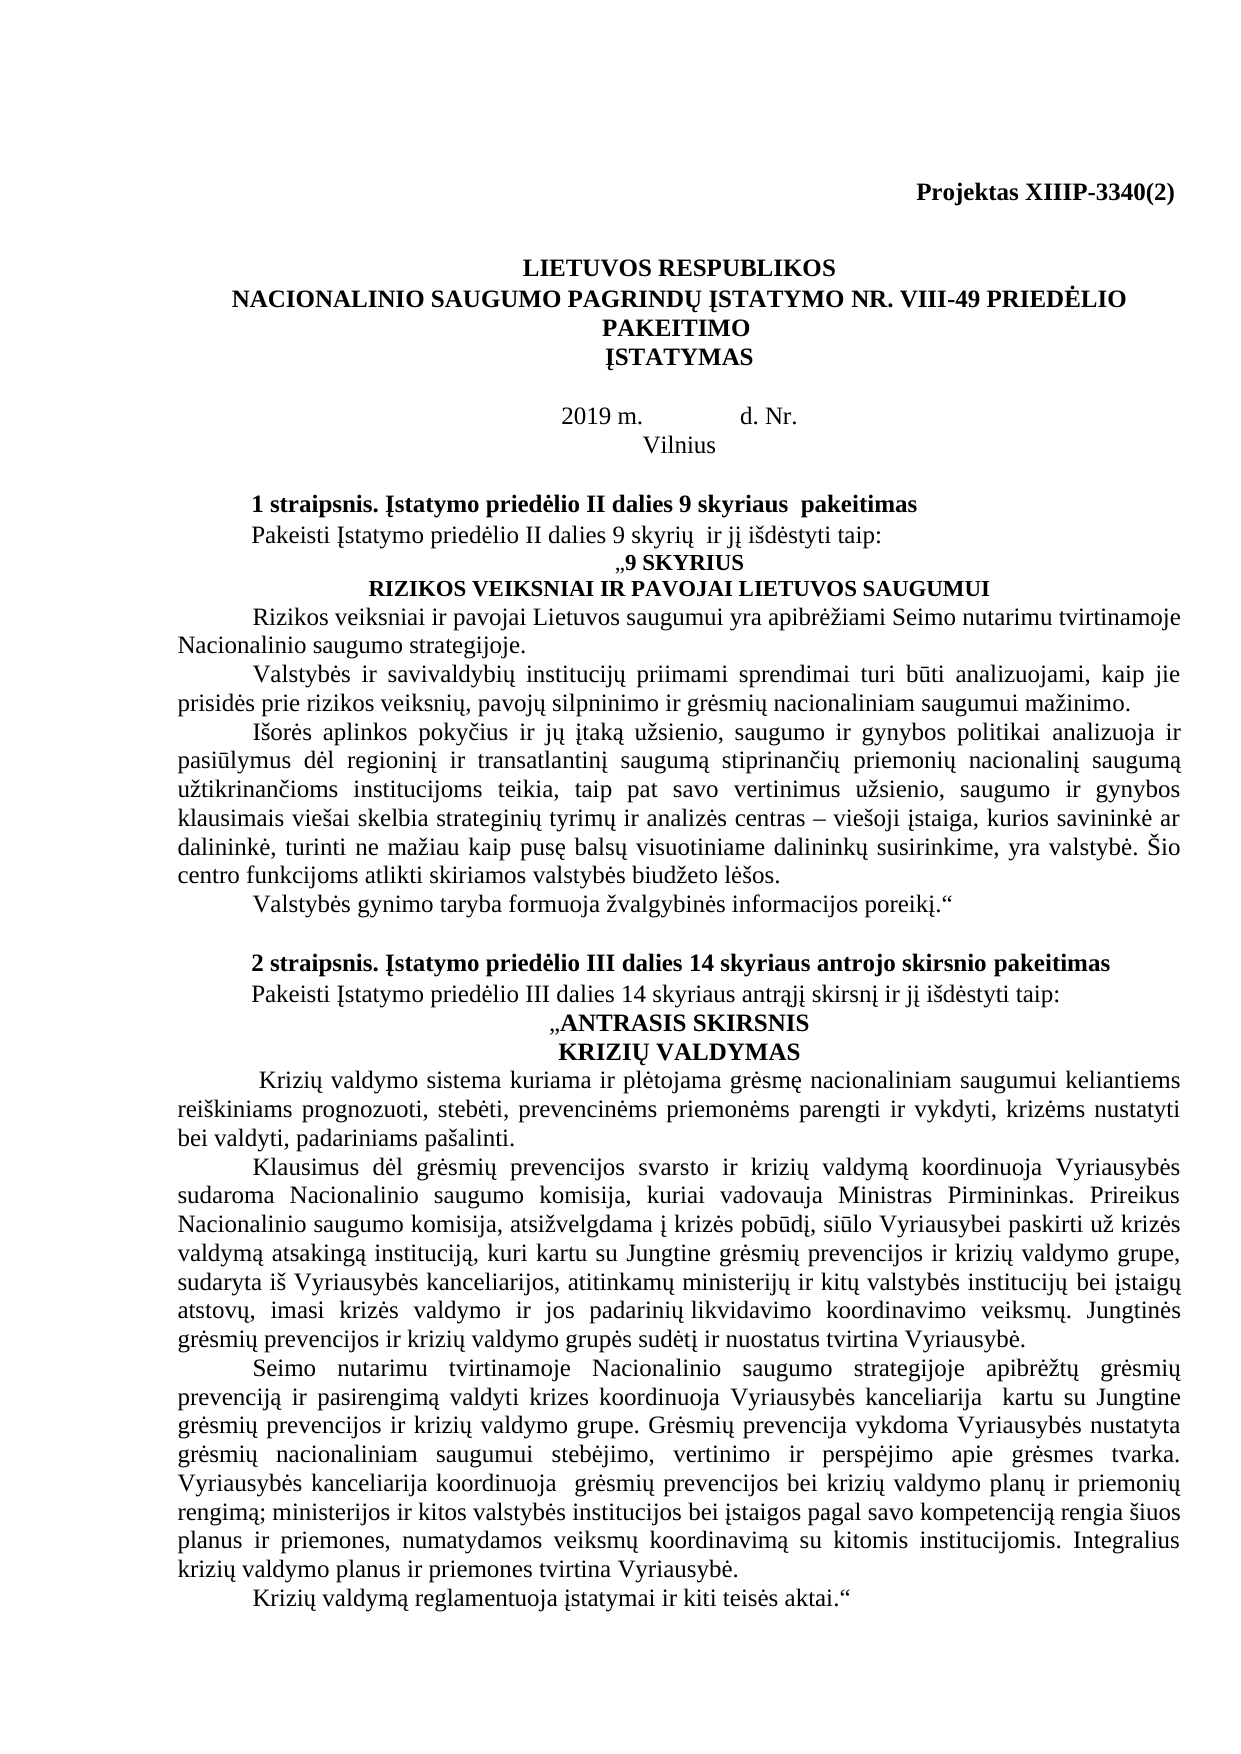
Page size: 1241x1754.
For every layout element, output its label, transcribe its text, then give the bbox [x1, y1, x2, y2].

text Pakeisti Įstatymo priedėlio III dalies 14 skyriaus antrąjį skirsnį ir jį išdėstyti taip: [177, 979, 1181, 1008]
text Krizių valdymą reglamentuoja įstatymai ir kiti teisės aktai.“ [177, 1583, 1181, 1612]
text Projektas XIIIP-3340(2) [177, 177, 1181, 206]
text Klausimus dėl grėsmių prevencijos svarsto ir krizių valdymą koordinuoja Vyriausybės sudaroma Nacionalinio saugumo komisija, kuriai vadovauja Ministras Pirmininkas. Prireikus Nacionalinio saugumo komisija, atsižvelgdama į krizės pobūdį, siūlo Vyriausybei paskirti už krizės valdymą atsakingą instituciją, kuri kartu su Jungtine grėsmių prevencijos ir krizių valdymo grupe, sudaryta iš Vyriausybės kanceliarijos, atitinkamų ministerijų ir kitų valstybės institucijų bei įstaigų atstovų, imasi krizės valdymo ir jos padarinių likvidavimo koordinavimo veiksmų. Jungtinės grėsmių prevencijos ir krizių valdymo grupės sudėtį ir nuostatus tvirtina Vyriausybė. [177, 1152, 1181, 1353]
text Krizių valdymo sistema kuriama ir plėtojama grėsmę nacionaliniam saugumui keliantiems reiškiniams prognozuoti, stebėti, prevencinėms priemonėms parengti ir vykdyti, krizėms nustatyti bei valdyti, padariniams pašalinti. [177, 1066, 1181, 1152]
text LIETUVOS RESPUBLIKOS [177, 253, 1181, 282]
text NACIONALINIO SAUGUMO PAGRINDŲ ĮSTATYMO NR. VIII-49 PRIEDĖLIO PAKEITIMO [177, 284, 1181, 342]
text Rizikos veiksniai ir pavojai Lietuvos saugumui yra apibrėžiami Seimo nutarimu tvirtinamoje Nacionalinio saugumo strategijoje. [177, 602, 1181, 659]
text RIZIKOS VEIKSNIAI IR PAVOJAI LIETUVOS SAUGUMUI [177, 575, 1181, 602]
text Valstybės ir savivaldybių institucijų priimami sprendimai turi būti analizuojami, kaip jie prisidės prie rizikos veiksnių, pavojų silpninimo ir grėsmių nacionaliniam saugumui mažinimo. [177, 659, 1181, 717]
text „9 skyrius [177, 549, 1181, 575]
text Seimo nutarimu tvirtinamoje Nacionalinio saugumo strategijoje apibrėžtų grėsmių prevenciją ir pasirengimą valdyti krizes koordinuoja Vyriausybės kanceliarija kartu su Jungtine grėsmių prevencijos ir krizių valdymo grupe. Grėsmių prevencija vykdoma Vyriausybės nustatyta grėsmių nacionaliniam saugumui stebėjimo, vertinimo ir perspėjimo apie grėsmes tvarka. Vyriausybės kanceliarija koordinuoja grėsmių prevencijos bei krizių valdymo planų ir priemonių rengimą; ministerijos ir kitos valstybės institucijos bei įstaigos pagal savo kompetenciją rengia šiuos planus ir priemones, numatydamos veiksmų koordinavimą su kitomis institucijomis. Integralius krizių valdymo planus ir priemones tvirtina Vyriausybė. [177, 1353, 1181, 1583]
text ĮSTATYMAS [177, 342, 1181, 370]
text Išorės aplinkos pokyčius ir jų įtaką užsienio, saugumo ir gynybos politikai analizuoja ir pasiūlymus dėl regioninį ir transatlantinį saugumą stiprinančių priemonių nacionalinį saugumą užtikrinančioms institucijoms teikia, taip pat savo vertinimus užsienio, saugumo ir gynybos klausimais viešai skelbia strateginių tyrimų ir analizės centras – viešoji įstaiga, kurios savininkė ar dalininkė, turinti ne mažiau kaip pusę balsų visuotiniame dalininkų susirinkime, yra valstybė. Šio centro funkcijoms atlikti skiriamos valstybės biudžeto lėšos. [177, 717, 1181, 889]
text Vilnius [177, 430, 1181, 459]
text 2019 m. d. Nr. [177, 401, 1181, 430]
text Pakeisti Įstatymo priedėlio II dalies 9 skyrių ir jį išdėstyti taip: [177, 520, 1181, 549]
text 1 straipsnis. Įstatymo priedėlio II dalies 9 skyriaus pakeitimas [177, 489, 1181, 518]
text 2 straipsnis. Įstatymo priedėlio III dalies 14 skyriaus antrojo skirsnio pakeitimas [177, 948, 1181, 977]
text „ANTRASIS SKIRSNIS [177, 1008, 1181, 1037]
text KRIZIŲ VALDYMAS [177, 1037, 1181, 1066]
text Valstybės gynimo taryba formuoja žvalgybinės informacijos poreikį.“ [177, 889, 1181, 918]
